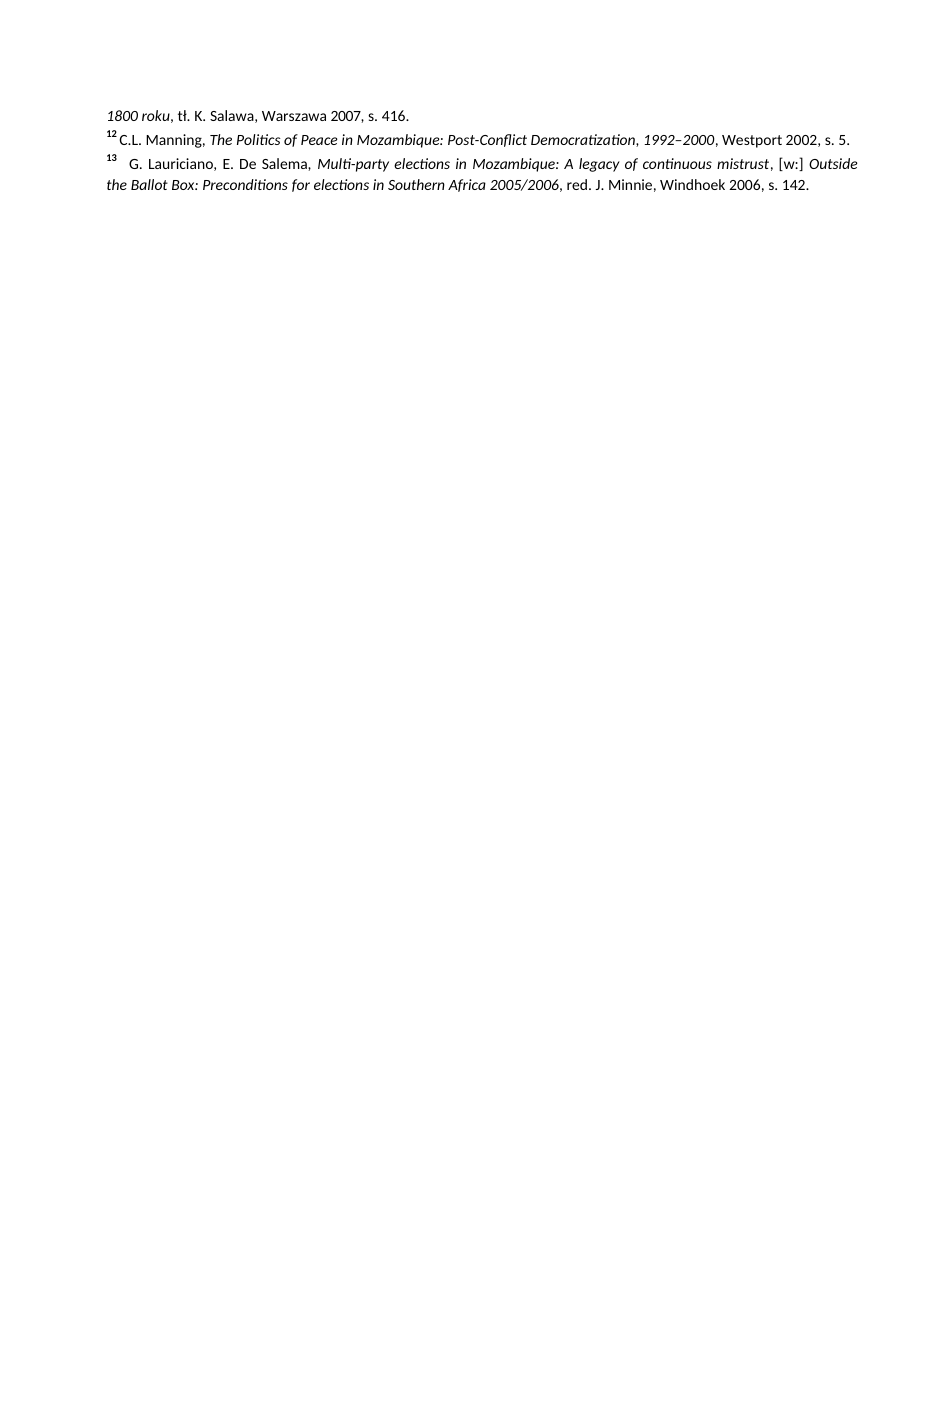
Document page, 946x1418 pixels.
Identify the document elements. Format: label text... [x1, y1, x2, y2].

text 13 G. Lauriciano, E. De Salema, Multi-party elections in Mozambique: A legacy of continuous mistrust, [w:] Outside the Ballot Box: Preconditions for elections in Southern Africa 2005/2006, red. J. Minnie, Windhoek 2006, s. 142. [106, 152, 858, 194]
text 1800 roku, tł. K. Salawa, Warszawa 2007, s. 416. [106, 106, 858, 125]
text 12 C.L. Manning, The Politics of Peace in Mozambique: Post-Conflict Democratization, 1992–2000, Westport 2002, s. 5. [106, 128, 946, 149]
